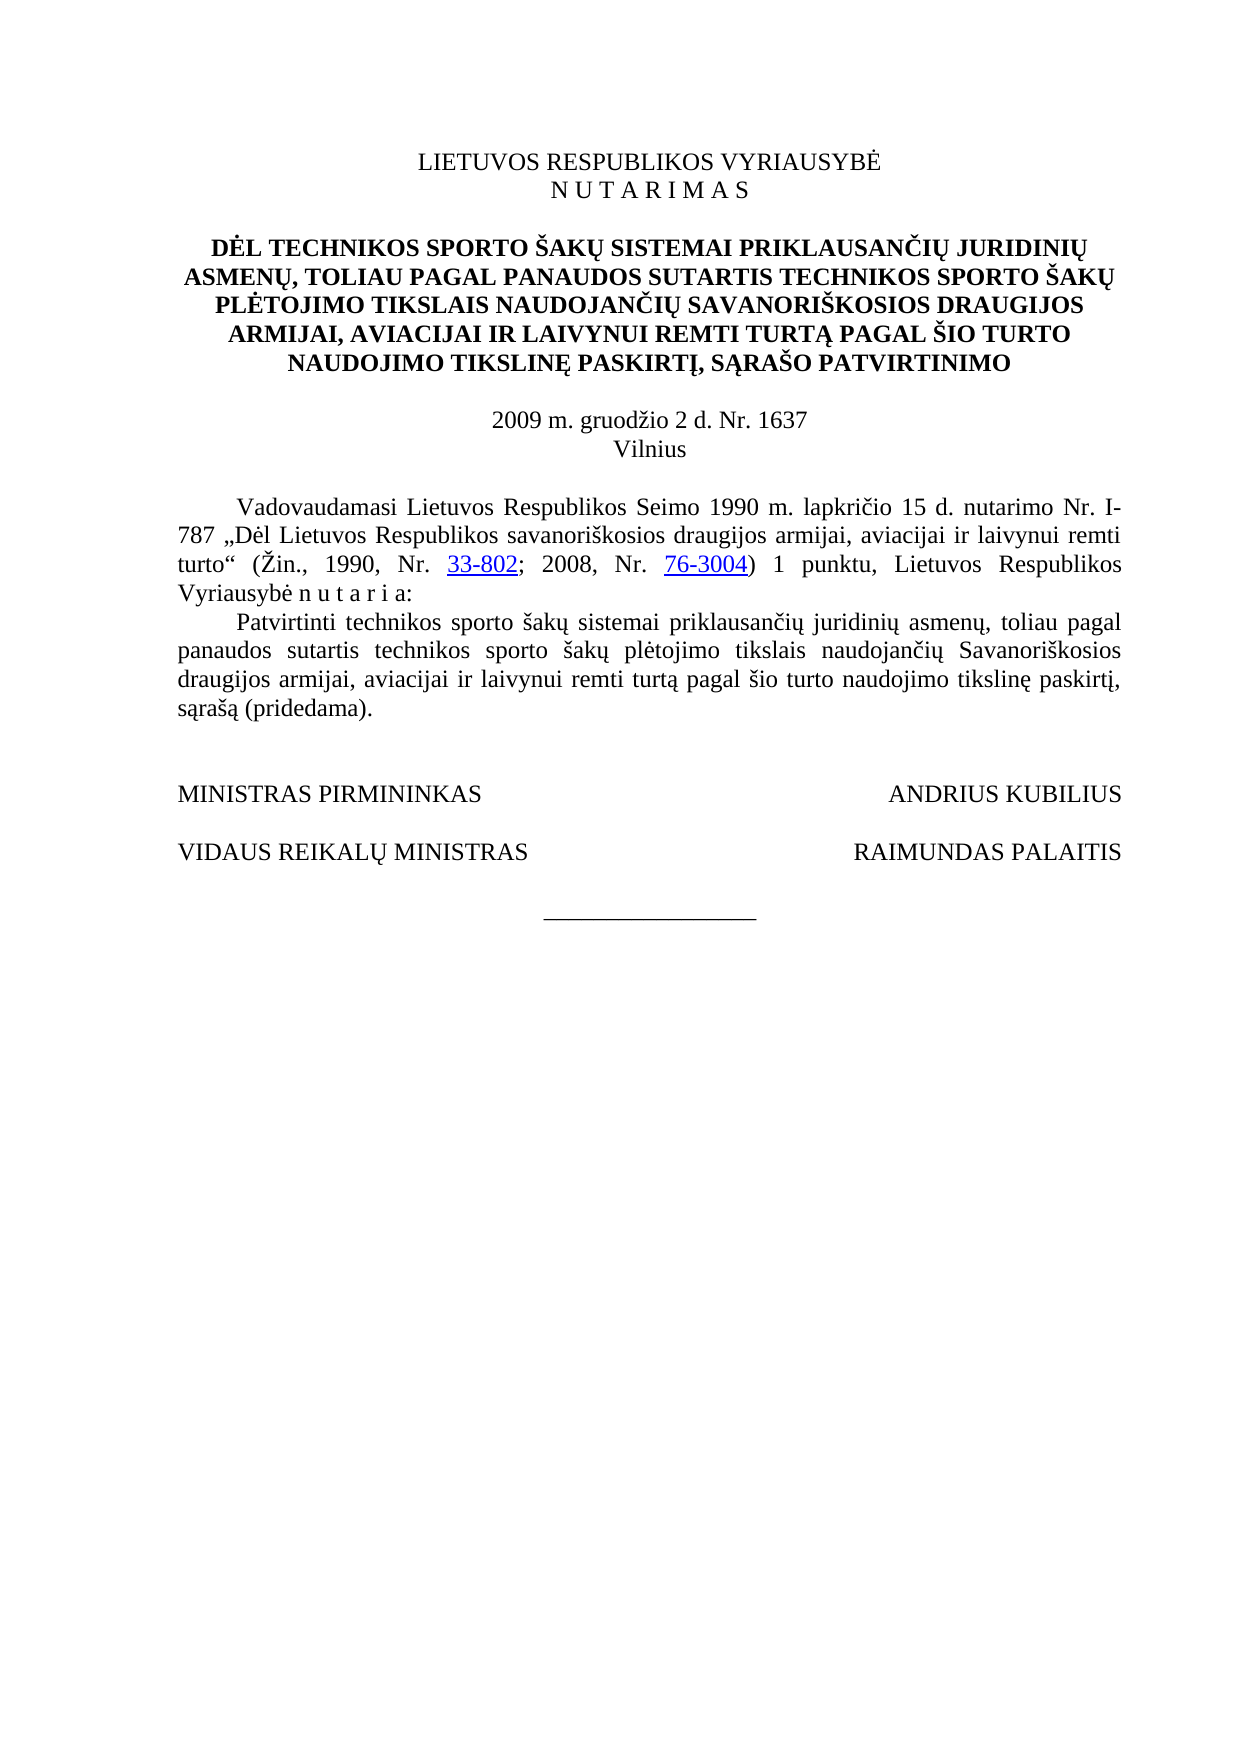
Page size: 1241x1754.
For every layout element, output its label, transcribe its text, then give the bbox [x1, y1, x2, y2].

text DĖL TECHNIKOS SPORTO ŠAKŲ SISTEMAI PRIKLAUSANČIŲ JURIDINIŲ ASMENŲ, TOLIAU PAGAL PANAUDOS SUTARTIS TECHNIKOS SPORTO ŠAKŲ PLĖTOJIMO TIKSLAIS NAUDOJANČIŲ SAVANORIŠKOSIOS DRAUGIJOS ARMIJAI, AVIACIJAI IR LAIVYNUI REMTI TURTĄ PAGAL ŠIO TURTO NAUDOJIMO TIKSLINĘ PASKIRTĮ, SĄRAŠO PATVIRTINIMO [177, 233, 1122, 377]
text Vadovaudamasi Lietuvos Respublikos Seimo 1990 m. lapkričio 15 d. nutarimo Nr. I-787 „Dėl Lietuvos Respublikos savanoriškosios draugijos armijai, aviacijai ir laivynui remti turto“ (Žin., 1990, Nr. 33-802; 2008, Nr. 76-3004) 1 punktu, Lietuvos Respublikos Vyriausybė nutaria: [177, 492, 1122, 607]
text Vilnius [177, 434, 1122, 463]
text _________________ [177, 894, 1122, 923]
text NUTARIMAS [177, 176, 1122, 204]
text Patvirtinti technikos sporto šakų sistemai priklausančių juridinių asmenų, toliau pagal panaudos sutartis technikos sporto šakų plėtojimo tikslais naudojančių Savanoriškosios draugijos armijai, aviacijai ir laivynui remti turtą pagal šio turto naudojimo tikslinę paskirtį, sąrašą (pridedama). [177, 607, 1122, 722]
text MINISTRAS PIRMININKAS ANDRIUS KUBILIUS [177, 779, 1122, 808]
text Lietuvos Respublikos Vyriausybė [177, 147, 1122, 176]
text VIDAUS REIKALŲ MINISTRAS RAIMUNDAS PALAITIS [177, 837, 1122, 866]
text 2009 m. gruodžio 2 d. Nr. 1637 [177, 406, 1122, 434]
